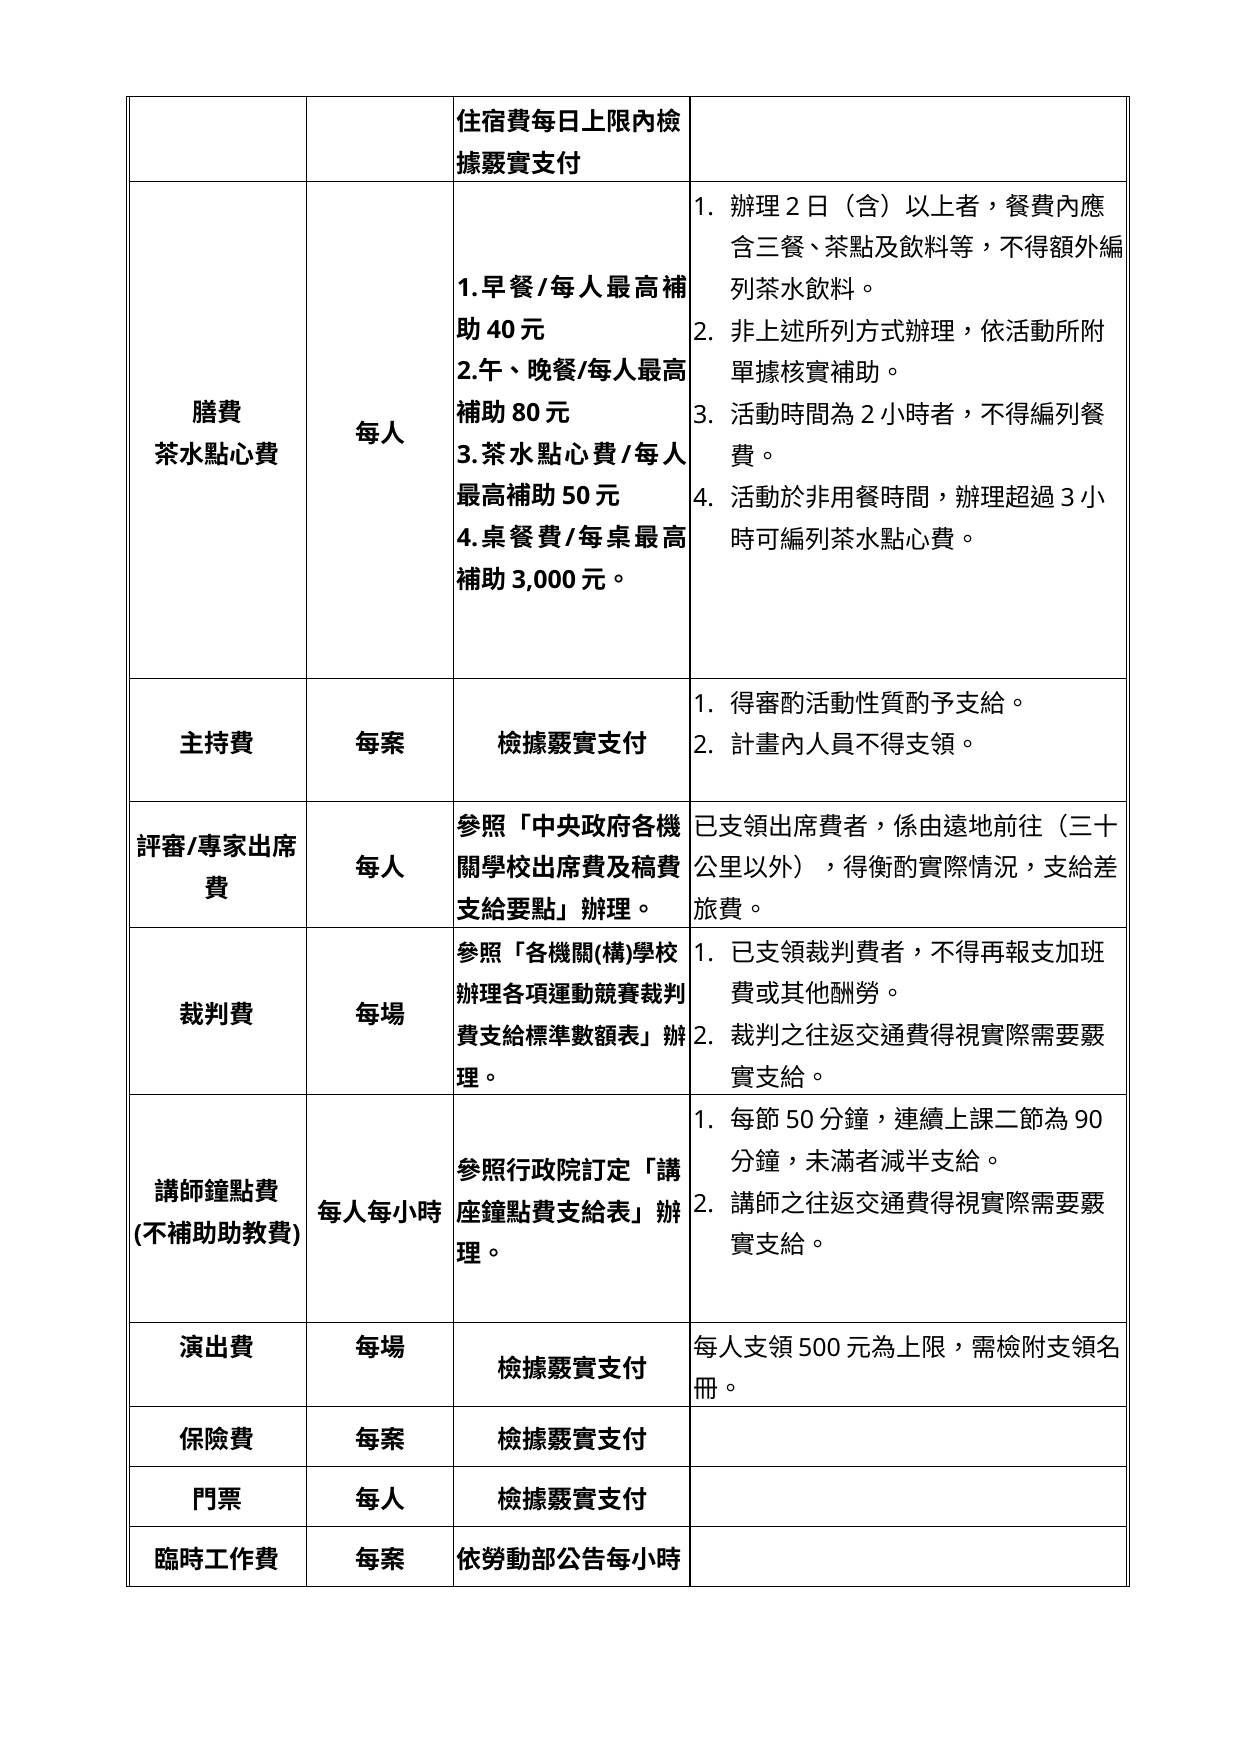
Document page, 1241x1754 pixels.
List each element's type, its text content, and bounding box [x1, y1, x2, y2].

table_cell 住宿費每日上限內檢據覈實支付 [454, 97, 689, 181]
table_cell 檢據覈實支付 [454, 1467, 689, 1526]
table_cell 已支領裁判費者，不得再報支加班費或其他酬勞。 裁判之往返交通費得視實際需要覈實支給。 [691, 928, 1126, 1094]
table_cell [691, 1527, 1126, 1586]
table_cell 參照「各機關(構)學校辦理各項運動競賽裁判費支給標準數額表」辦理。 [454, 928, 689, 1094]
table_cell 門票 [130, 1467, 306, 1526]
table_cell 依勞動部公告每小時 [454, 1527, 689, 1586]
table_cell 講師鐘點費 (不補助助教費) [130, 1095, 306, 1322]
table_cell [130, 97, 306, 181]
table_cell 每場 [307, 928, 453, 1094]
table_cell [691, 97, 1126, 181]
table_cell 已支領出席費者，係由遠地前往（三十公里以外），得衡酌實際情況，支給差旅費。 [691, 802, 1126, 927]
table_cell 1.早餐/每人最高補助40元 2.午、晚餐/每人最高補助80元 3.茶水點心費/每人最高補助50元 4.桌餐費/每桌最高補助3,000元。 [454, 182, 689, 678]
table_cell 參照「中央政府各機關學校出席費及稿費支給要點」辦理。 [454, 802, 689, 927]
table_cell 檢據覈實支付 [454, 679, 689, 801]
table_cell 每人支領500元為上限，需檢附支領名冊。 [691, 1323, 1126, 1406]
table_cell 每人 [307, 802, 453, 927]
table_cell [691, 1467, 1126, 1526]
table_cell 臨時工作費 [130, 1527, 306, 1586]
table_cell 每人 [307, 182, 453, 678]
table_cell 評審/專家出席費 [130, 802, 306, 927]
table_cell [307, 97, 453, 181]
table_cell 每案 [307, 679, 453, 801]
table_cell 每人 [307, 1467, 453, 1526]
table_cell [691, 1407, 1126, 1466]
table_cell 每人每小時 [307, 1095, 453, 1322]
table_cell 每案 [307, 1527, 453, 1586]
table_cell 主持費 [130, 679, 306, 801]
table_cell 檢據覈實支付 [454, 1323, 689, 1406]
table_cell 裁判費 [130, 928, 306, 1094]
table_cell 每場 [307, 1323, 453, 1406]
table_cell 辦理2日（含）以上者，餐費內應含三餐、茶點及飲料等，不得額外編列茶水飲料。 非上述所列方式辦理，依活動所附單據核實補助。 活動時間為2小時者，不得編列餐費。 活動於非用餐時間，辦理超過3小時可編列茶水點心費。 [691, 182, 1126, 678]
table_cell 檢據覈實支付 [454, 1407, 689, 1466]
table_cell 每節50分鐘，連續上課二節為90分鐘，未滿者減半支給。 講師之往返交通費得視實際需要覈實支給。 [691, 1095, 1126, 1322]
table_cell 演出費 [130, 1323, 306, 1406]
table_cell 每案 [307, 1407, 453, 1466]
table_cell 得審酌活動性質酌予支給。 計畫內人員不得支領。 [691, 679, 1126, 801]
table_cell 保險費 [130, 1407, 306, 1466]
table_cell 參照行政院訂定「講座鐘點費支給表」辦理。 [454, 1095, 689, 1322]
table_cell 膳費 茶水點心費 [130, 182, 306, 678]
